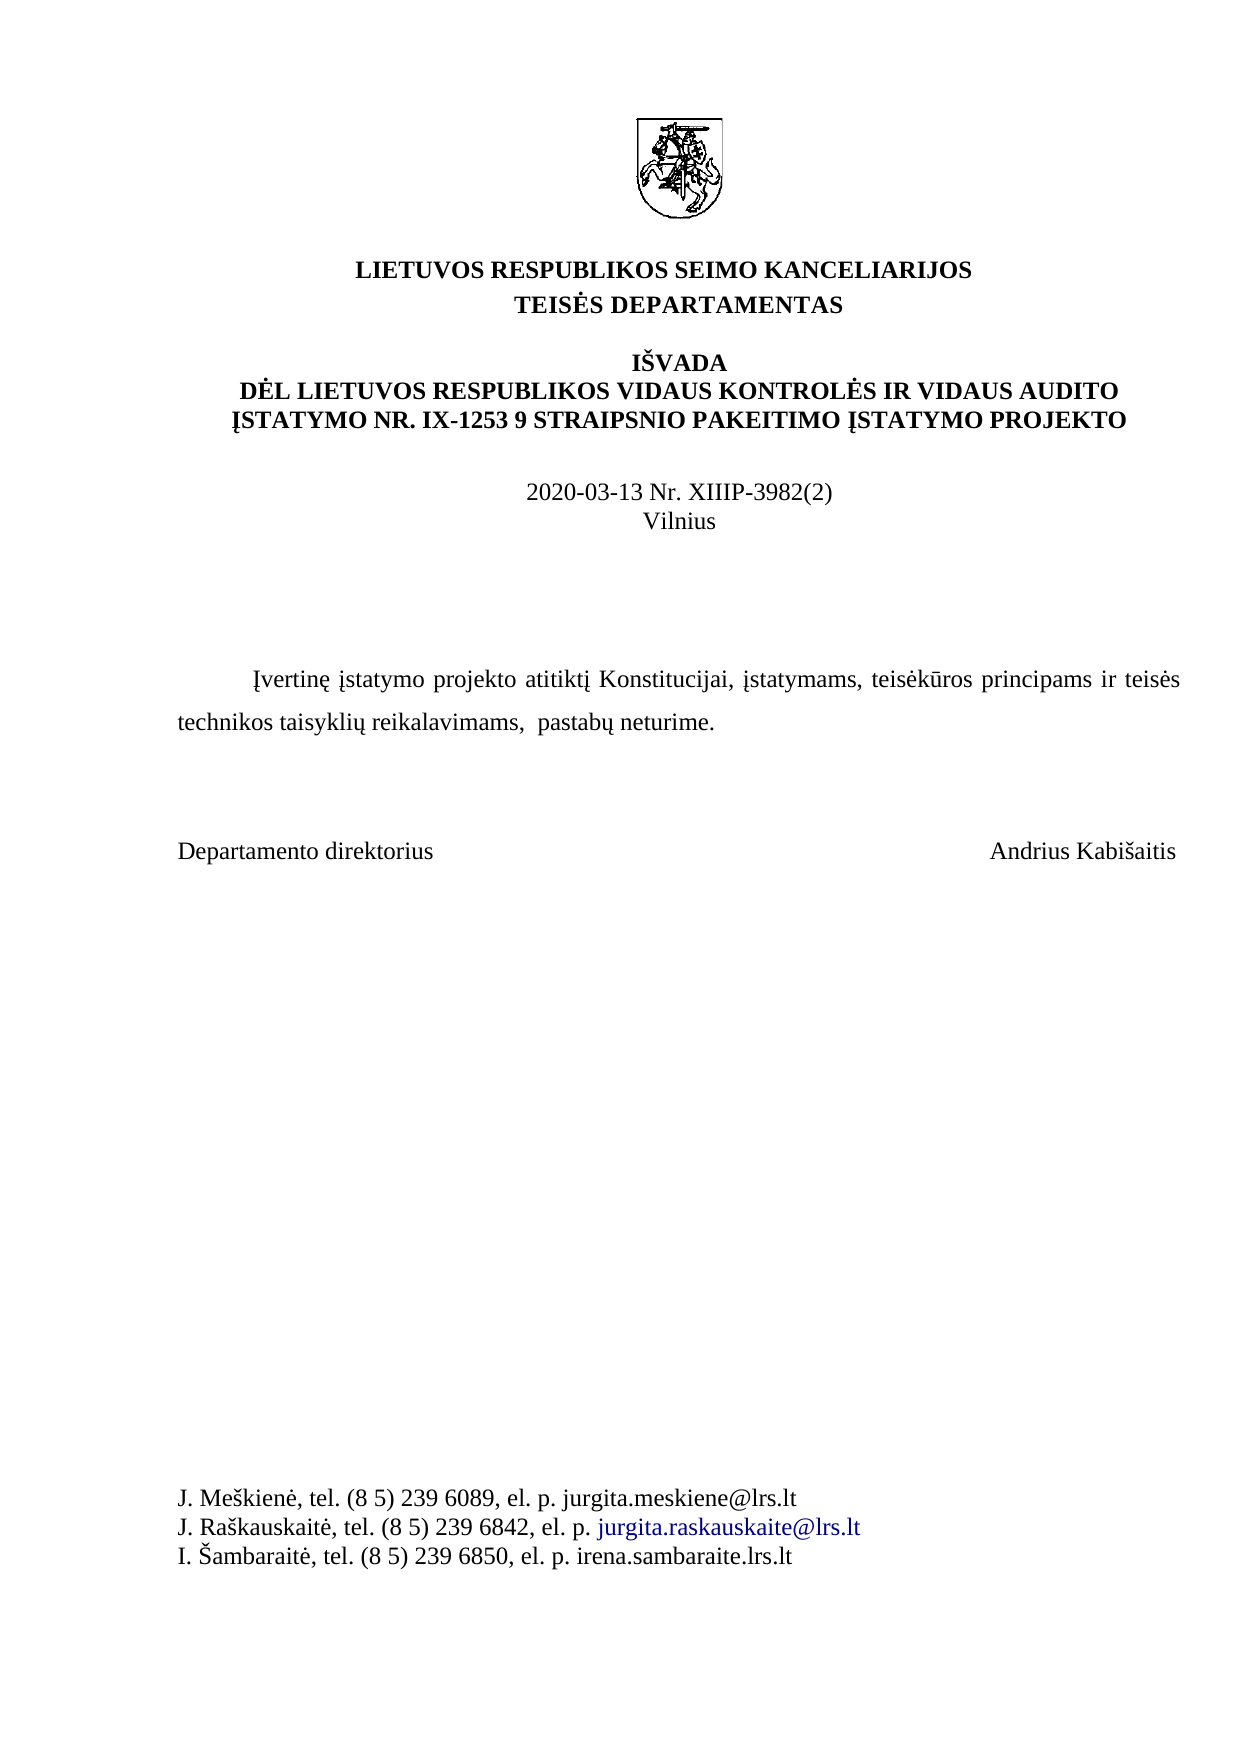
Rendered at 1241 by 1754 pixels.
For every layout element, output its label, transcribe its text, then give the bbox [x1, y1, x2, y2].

text Įvertinę įstatymo projekto atitiktį Konstitucijai, įstatymams, teisėkūros principams ir teisės technikos taisyklių reikalavimams, pastabų neturime. [177, 664, 1181, 736]
text 2020-03-13 Nr. XIIIP-3982(2) [177, 477, 1181, 506]
text Vilnius [177, 506, 1181, 534]
text DĖL LIETUVOS RESPUBLIKOS VIDAUS KONTROLĖS IR VIDAUS AUDITO ĮSTATYMO NR. IX-1253 9 STRAIPSNIO PAKEITIMO ĮSTATYMO PROJEKTO [177, 376, 1181, 434]
text TEISĖS DEPARTAMENTAS [177, 290, 1180, 319]
text Departamento direktorius Andrius Kabišaitis [177, 836, 1181, 865]
text LIETUVOS RESPUBLIKOS SEIMO KANCELIARIJOS [177, 255, 1151, 284]
text J. Raškauskaitė, tel. (8 5) 239 6842, el. p. jurgita.raskauskaite@lrs.lt [177, 1512, 1181, 1541]
text I. Šambaraitė, tel. (8 5) 239 6850, el. p. irena.sambaraite.lrs.lt [177, 1541, 1181, 1569]
text J. Meškienė, tel. (8 5) 239 6089, el. p. jurgita.meskiene@lrs.lt [177, 1483, 1181, 1512]
text IŠVADA [177, 348, 1181, 376]
